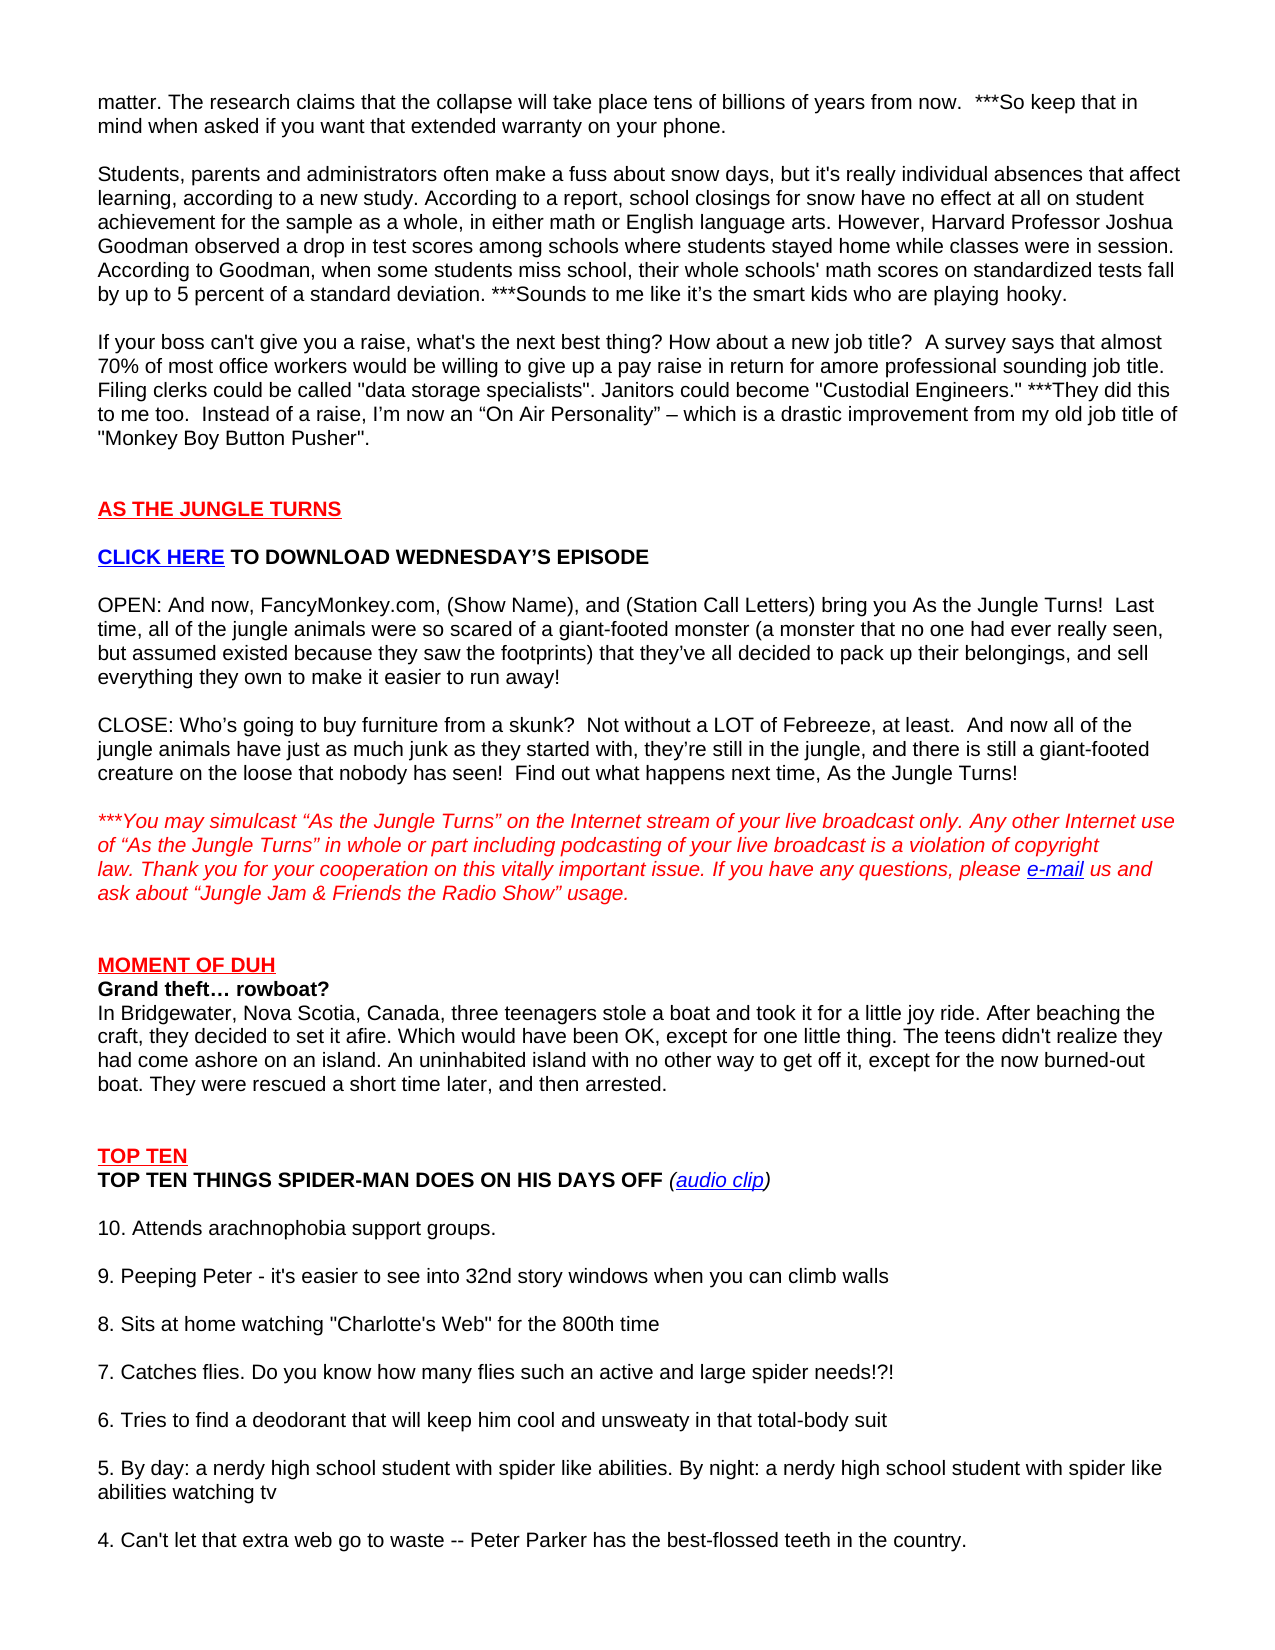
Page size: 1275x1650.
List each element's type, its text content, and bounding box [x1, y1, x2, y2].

text 7. Catches flies. Do you know how many flies such an active and large spider needs!?! [97, 1360, 1185, 1384]
text TOP TEN THINGS SPIDER-MAN DOES ON HIS DAYS OFF (audio clip) [97, 1168, 1185, 1192]
text 4. Can't let that extra web go to waste -- Peter Parker has the best-flossed teeth in the country. [97, 1527, 1185, 1551]
text CLICK HERE TO DOWNLOAD WEDNESDAY’S EPISODE [97, 545, 1185, 569]
text TOP TEN [97, 1144, 1185, 1168]
text CLOSE: Who’s going to buy furniture from a skunk? Not without a LOT of Febreeze, at least. And now all of the jungle animals have just as much junk as they started with, they’re still in the jungle, and there is still a giant-footed creature on the loose that nobody has seen! Find out what happens next time, As the Jungle Turns! [97, 713, 1185, 785]
text 10. Attends arachnophobia support groups. [97, 1216, 1185, 1240]
text OPEN: And now, FancyMonkey.com, (Show Name), and (Station Call Letters) bring you As the Jungle Turns! Last time, all of the jungle animals were so scared of a giant-footed monster (a monster that no one had ever really seen, but assumed existed because they saw the footprints) that they’ve all decided to pack up their belongings, and sell everything they own to make it easier to run away! [97, 593, 1185, 689]
text MOMENT OF DUH [97, 952, 1185, 976]
text ***You may simulcast “As the Jungle Turns” on the Internet stream of your live broadcast only. Any other Internet use of “As the Jungle Turns” in whole or part including podcasting of your live broadcast is a violation of copyright law. Thank you for your cooperation on this vitally important issue. If you have any questions, please e-mail us and ask about “Jungle Jam & Friends the Radio Show” usage. [97, 809, 1185, 904]
text 6. Tries to find a deodorant that will keep him cool and unsweaty in that total-body suit [97, 1408, 1185, 1432]
text Grand theft… rowboat? [97, 976, 1185, 1000]
text 5. By day: a nerdy high school student with spider like abilities. By night: a nerdy high school student with spider like abilities watching tv [97, 1456, 1185, 1503]
text AS THE JUNGLE TURNS [97, 497, 1185, 521]
text 9. Peeping Peter - it's easier to see into 32nd story windows when you can climb walls [97, 1264, 1185, 1288]
text Students, parents and administrators often make a fuss about snow days, but it's really individual absences that affect learning, according to a new study. According to a report, school closings for snow have no effect at all on student achievement for the sample as a whole, in either math or English language arts. However, Harvard Professor Joshua Goodman observed a drop in test scores among schools where students stayed home while classes were in session. According to Goodman, when some students miss school, their whole schools' math scores on standardized tests fall by up to 5 percent of a standard deviation. ***Sounds to me like it’s the smart kids who are playing hooky. [97, 162, 1185, 306]
text matter. The research claims that the collapse will take place tens of billions of years from now. ***So keep that in mind when asked if you want that extended warranty on your phone. [97, 90, 1185, 138]
text 8. Sits at home watching "Charlotte's Web" for the 800th time [97, 1312, 1185, 1336]
text If your boss can't give you a raise, what's the next best thing? How about a new job title? A survey says that almost 70% of most office workers would be willing to give up a pay raise in return for amore professional sounding job title. Filing clerks could be called "data storage specialists". Janitors could become "Custodial Engineers." ***They did this to me too. Instead of a raise, I’m now an “On Air Personality” – which is a drastic improvement from my old job title of "Monkey Boy Button Pusher". [97, 329, 1185, 449]
text In Bridgewater, Nova Scotia, Canada, three teenagers stole a boat and took it for a little joy ride. After beaching the craft, they decided to set it afire. Which would have been OK, except for one little thing. The teens didn't realize they had come ashore on an island. An uninhabited island with no other way to get off it, except for the now burned-out boat. They were rescued a short time later, and then arrested. [97, 1000, 1185, 1096]
